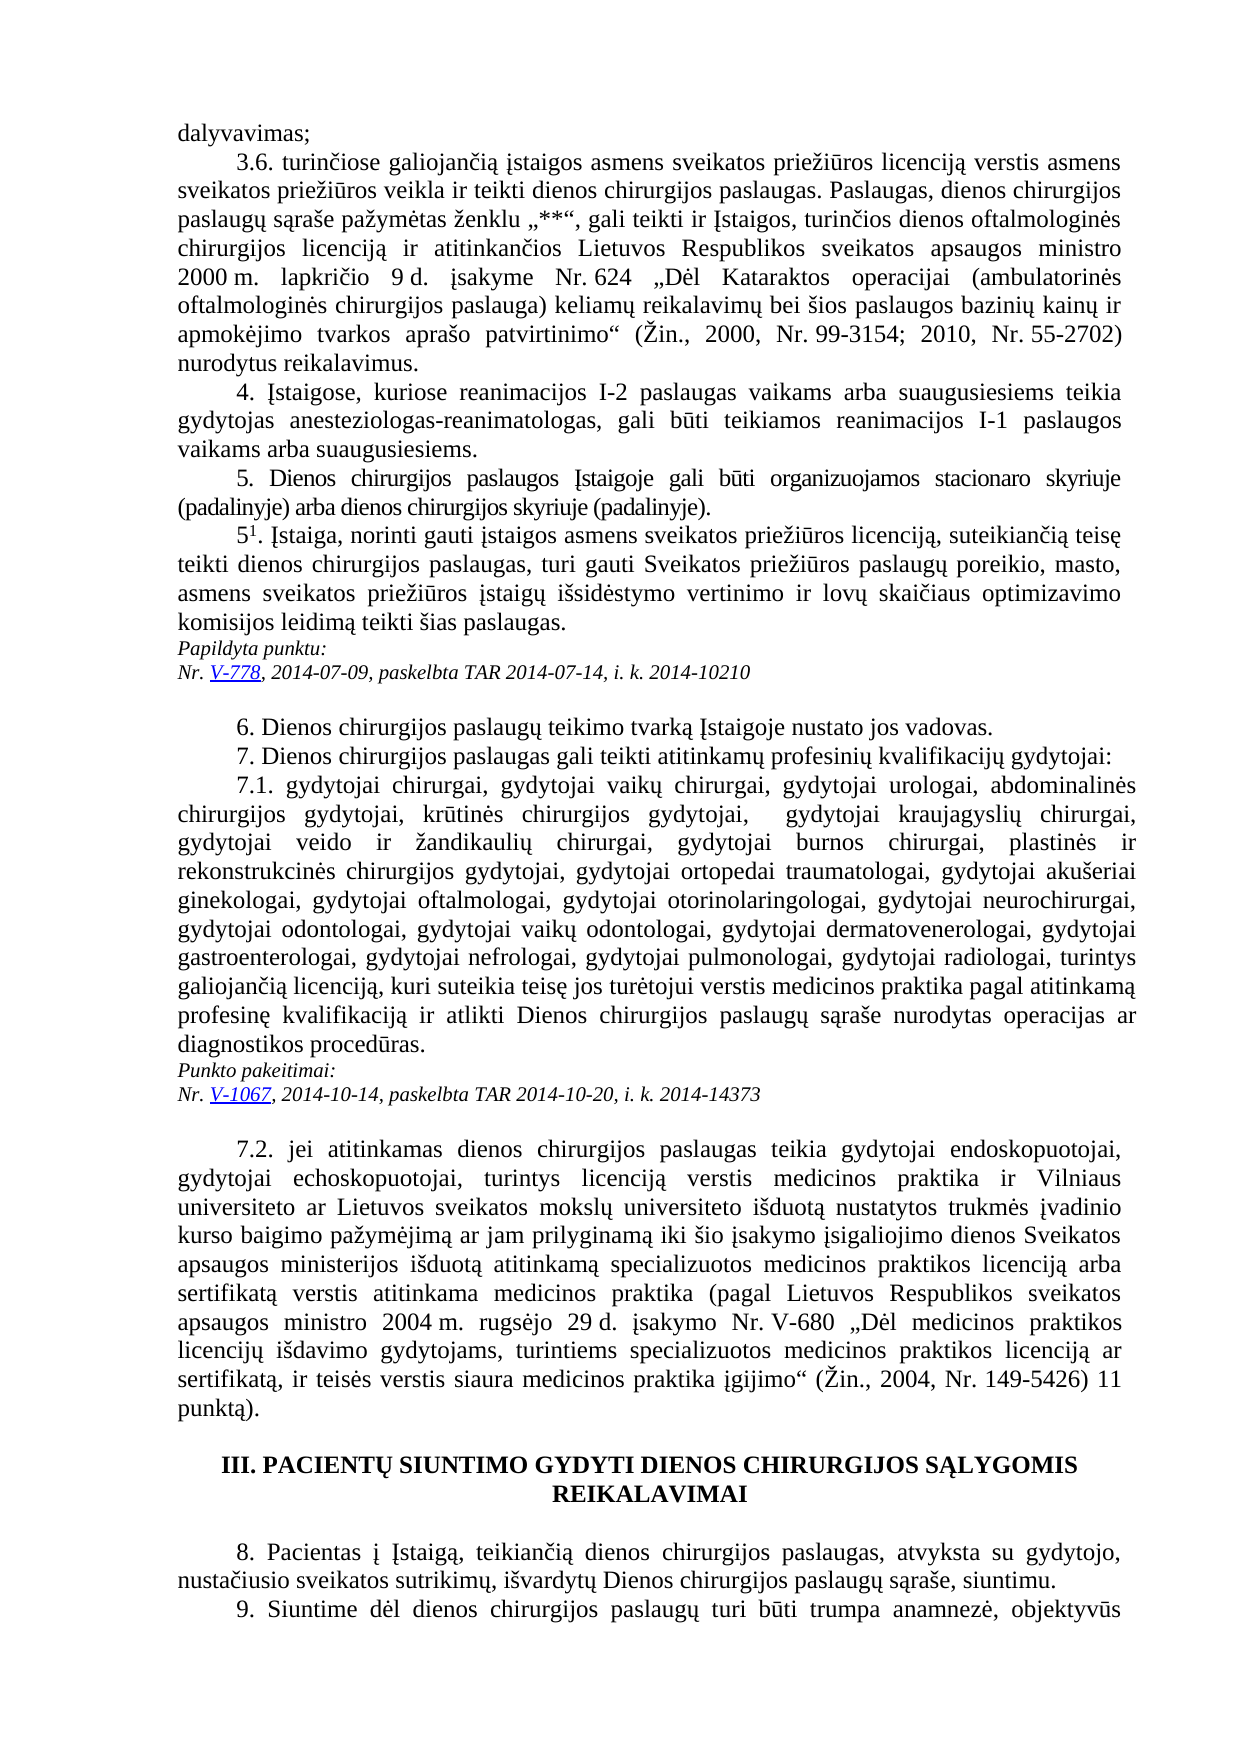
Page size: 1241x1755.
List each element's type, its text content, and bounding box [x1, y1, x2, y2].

text 5. Dienos chirurgijos paslaugos Įstaigoje gali būti organizuojamos stacionaro skyriuje (padalinyje) arba dienos chirurgijos skyriuje (padalinyje). [177, 463, 1122, 521]
text 7.1. gydytojai chirurgai, gydytojai vaikų chirurgai, gydytojai urologai, abdominalinės chirurgijos gydytojai, krūtinės chirurgijos gydytojai, gydytojai kraujagyslių chirurgai, gydytojai veido ir žandikaulių chirurgai, gydytojai burnos chirurgai, plastinės ir rekonstrukcinės chirurgijos gydytojai, gydytojai ortopedai traumatologai, gydytojai akušeriai ginekologai, gydytojai oftalmologai, gydytojai otorinolaringologai, gydytojai neurochirurgai, gydytojai odontologai, gydytojai vaikų odontologai, gydytojai dermatovenerologai, gydytojai gastroenterologai, gydytojai nefrologai, gydytojai pulmonologai, gydytojai radiologai, turintys galiojančią licenciją, kuri suteikia teisę jos turėtojui verstis medicinos praktika pagal atitinkamą profesinę kvalifikaciją ir atlikti Dienos chirurgijos paslaugų sąraše nurodytas operacijas ar diagnostikos procedūras. [177, 770, 1137, 1057]
text 6. Dienos chirurgijos paslaugų teikimo tvarką Įstaigoje nustato jos vadovas. [177, 712, 1122, 741]
text dalyvavimas; [177, 118, 1122, 147]
text Punkto pakeitimai: [177, 1057, 1122, 1082]
text Papildyta punktu: [177, 636, 1122, 660]
text 51. Įstaiga, norinti gauti įstaigos asmens sveikatos priežiūros licenciją, suteikiančią teisę teikti dienos chirurgijos paslaugas, turi gauti Sveikatos priežiūros paslaugų poreikio, masto, asmens sveikatos priežiūros įstaigų išsidėstymo vertinimo ir lovų skaičiaus optimizavimo komisijos leidimą teikti šias paslaugas. [177, 521, 1122, 636]
text 9. Siuntime dėl dienos chirurgijos paslaugų turi būti trumpa anamnezė, objektyvūs [177, 1594, 1122, 1623]
text III. PACIENTŲ SIUNTIMO GYDYTI DIENOS CHIRURGIJOS SĄLYGOMIS REIKALAVIMAI [177, 1451, 1122, 1508]
text 3.6. turinčiose galiojančią įstaigos asmens sveikatos priežiūros licenciją verstis asmens sveikatos priežiūros veikla ir teikti dienos chirurgijos paslaugas. Paslaugas, dienos chirurgijos paslaugų sąraše pažymėtas ženklu „**“, gali teikti ir Įstaigos, turinčios dienos oftalmologinės chirurgijos licenciją ir atitinkančios Lietuvos Respublikos sveikatos apsaugos ministro 2000 m. lapkričio 9 d. įsakyme Nr. 624 „Dėl Kataraktos operacijai (ambulatorinės oftalmologinės chirurgijos paslauga) keliamų reikalavimų bei šios paslaugos bazinių kainų ir apmokėjimo tvarkos aprašo patvirtinimo“ (Žin., 2000, Nr. 99-3154; 2010, Nr. 55-2702) nurodytus reikalavimus. [177, 147, 1122, 377]
text Nr. V-778, 2014-07-09, paskelbta TAR 2014-07-14, i. k. 2014-10210 [177, 660, 1122, 684]
text 7.2. jei atitinkamas dienos chirurgijos paslaugas teikia gydytojai endoskopuotojai, gydytojai echoskopuotojai, turintys licenciją verstis medicinos praktika ir Vilniaus universiteto ar Lietuvos sveikatos mokslų universiteto išduotą nustatytos trukmės įvadinio kurso baigimo pažymėjimą ar jam prilyginamą iki šio įsakymo įsigaliojimo dienos Sveikatos apsaugos ministerijos išduotą atitinkamą specializuotos medicinos praktikos licenciją arba sertifikatą verstis atitinkama medicinos praktika (pagal Lietuvos Respublikos sveikatos apsaugos ministro 2004 m. rugsėjo 29 d. įsakymo Nr. V-680 „Dėl medicinos praktikos licencijų išdavimo gydytojams, turintiems specializuotos medicinos praktikos licenciją ar sertifikatą, ir teisės verstis siaura medicinos praktika įgijimo“ (Žin., 2004, Nr. 149-5426) 11 punktą). [177, 1134, 1122, 1422]
text 7. Dienos chirurgijos paslaugas gali teikti atitinkamų profesinių kvalifikacijų gydytojai: [177, 741, 1122, 770]
text Nr. V-1067, 2014-10-14, paskelbta TAR 2014-10-20, i. k. 2014-14373 [177, 1082, 1122, 1106]
text 4. Įstaigose, kuriose reanimacijos I-2 paslaugas vaikams arba suaugusiesiems teikia gydytojas anesteziologas-reanimatologas, gali būti teikiamos reanimacijos I-1 paslaugos vaikams arba suaugusiesiems. [177, 377, 1122, 463]
text 8. Pacientas į Įstaigą, teikiančią dienos chirurgijos paslaugas, atvyksta su gydytojo, nustačiusio sveikatos sutrikimų, išvardytų Dienos chirurgijos paslaugų sąraše, siuntimu. [177, 1537, 1122, 1594]
